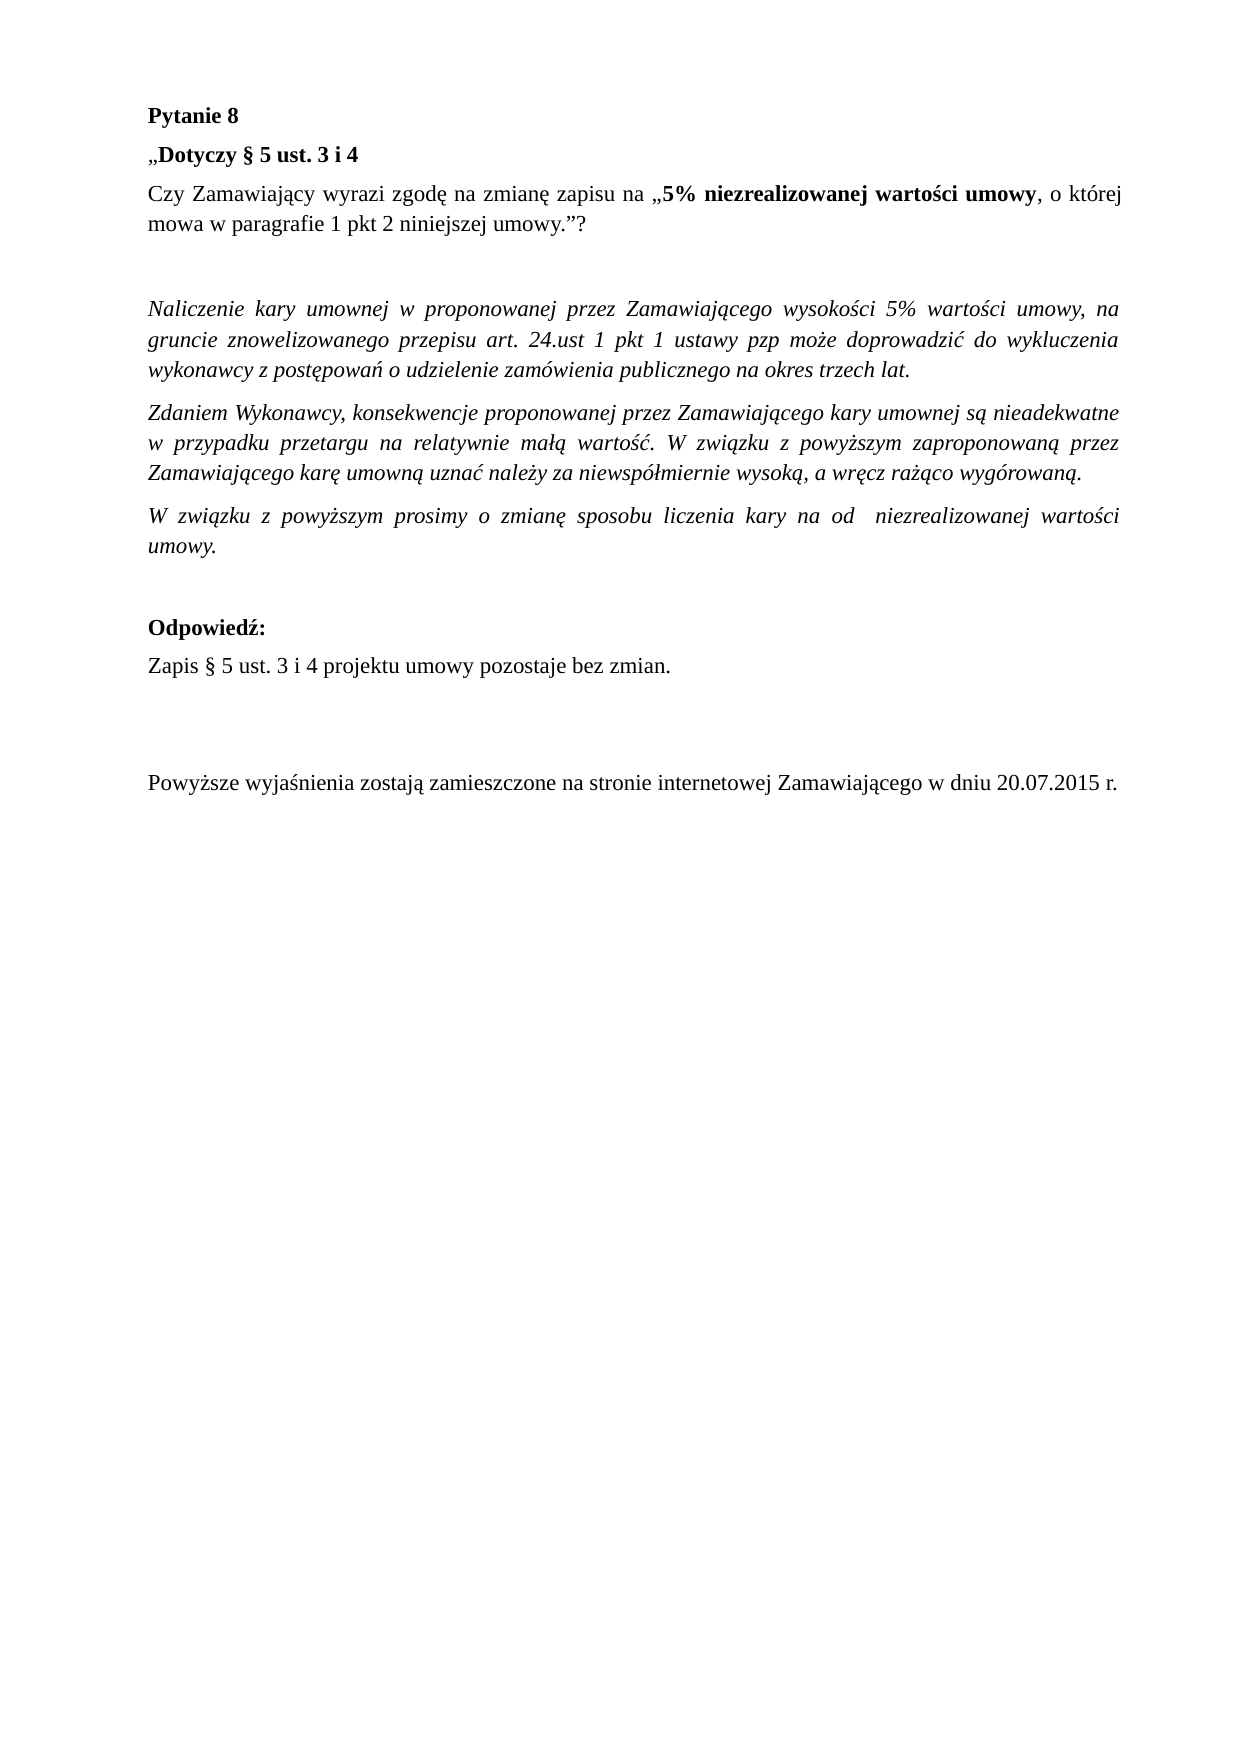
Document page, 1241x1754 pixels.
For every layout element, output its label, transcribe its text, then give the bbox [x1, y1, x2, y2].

text „Dotyczy § 5 ust. 3 i 4 [148, 141, 1122, 167]
text Zapis § 5 ust. 3 i 4 projektu umowy pozostaje bez zmian. [148, 652, 1122, 679]
text W związku z powyższym prosimy o zmianę sposobu liczenia kary na od niezrealizowanej wartości umowy. [148, 502, 1122, 558]
text Powyższe wyjaśnienia zostają zamieszczone na stronie internetowej Zamawiającego w dniu 20.07.2015 r. [148, 769, 1122, 795]
text Odpowiedź: [148, 613, 1122, 640]
text Zdaniem Wykonawcy, konsekwencje proponowanej przez Zamawiającego kary umownej są nieadekwatne w przypadku przetargu na relatywnie małą wartość. W związku z powyższym zaproponowaną przez Zamawiającego karę umowną uznać należy za niewspółmiernie wysoką, a wręcz rażąco wygórowaną. [148, 399, 1122, 485]
text Czy Zamawiający wyrazi zgodę na zmianę zapisu na „5% niezrealizowanej wartości umowy, o której mowa w paragrafie 1 pkt 2 niniejszej umowy.”? [148, 180, 1122, 236]
text Naliczenie kary umownej w proponowanej przez Zamawiającego wysokości 5% wartości umowy, na gruncie znowelizowanego przepisu art. 24.ust 1 pkt 1 ustawy pzp może doprowadzić do wykluczenia wykonawcy z postępowań o udzielenie zamówienia publicznego na okres trzech lat. [148, 296, 1122, 382]
text Pytanie 8 [148, 102, 1122, 128]
